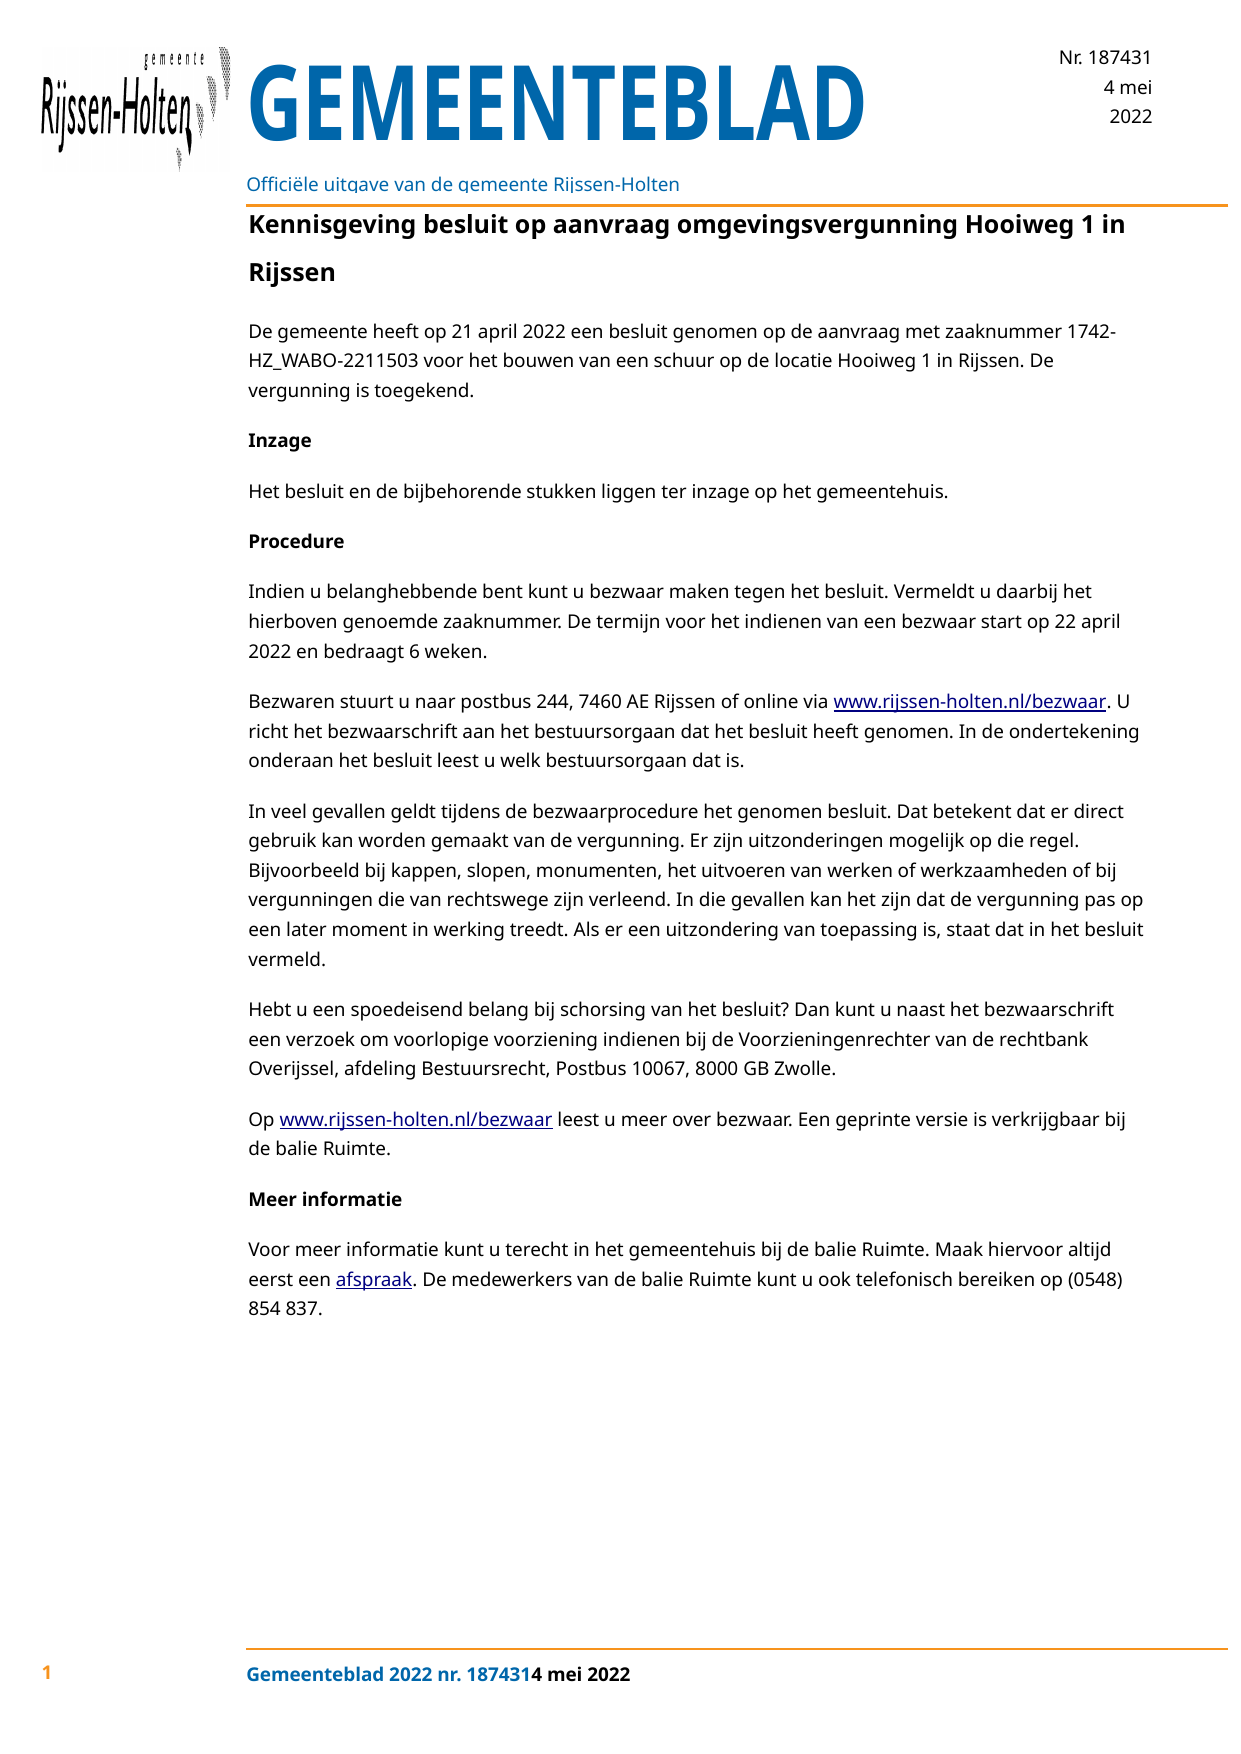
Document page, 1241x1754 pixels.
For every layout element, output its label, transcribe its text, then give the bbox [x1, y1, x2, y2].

text Bezwaren stuurt u naar postbus 244, 7460 AE Rijssen of online via www.rijssen-holten.nl/bezwaar. U richt het bezwaarschrift aan het bestuursorgaan dat het besluit heeft genomen. In de ondertekening onderaan het besluit leest u welk bestuursorgaan dat is. [248, 688, 1152, 773]
text De gemeente heeft op 21 april 2022 een besluit genomen op de aanvraag met zaaknummer 1742-HZ_WABO-2211503 voor het bouwen van een schuur op de locatie Hooiweg 1 in Rijssen. De vergunning is toegekend. [248, 318, 1152, 403]
text Voor meer informatie kunt u terecht in het gemeentehuis bij de balie Ruimte. Maak hiervoor altijd eerst een afspraak. De medewerkers van de balie Ruimte kunt u ook telefonisch bereiken op (0548) 854 837. [248, 1236, 1152, 1321]
text Inzage [248, 427, 1152, 453]
text Op www.rijssen-holten.nl/bezwaar leest u meer over bezwaar. Een geprinte versie is verkrijgbaar bij de balie Ruimte. [248, 1106, 1152, 1161]
text Indien u belanghebbende bent kunt u bezwaar maken tegen het besluit. Vermeldt u daarbij het hierboven genoemde zaaknummer. De termijn voor het indienen van een bezwaar start op 22 april 2022 en bedraagt 6 weken. [248, 579, 1152, 664]
text Het besluit en de bijbehorende stukken liggen ter inzage op het gemeentehuis. [248, 478, 1152, 504]
text Meer informatie [248, 1186, 1152, 1212]
picture [41, 47, 231, 172]
text Procedure [248, 528, 1152, 554]
text In veel gevallen geldt tijdens de bezwaarprocedure het genomen besluit. Dat betekent dat er direct gebruik kan worden gemaakt van de vergunning. Er zijn uitzonderingen mogelijk op die regel. Bijvoorbeeld bij kappen, slopen, monumenten, het uitvoeren van werken of werkzaamheden of bij vergunningen die van rechtswege zijn verleend. In die gevallen kan het zijn dat de vergunning pas op een later moment in werking treedt. Als er een uitzondering van toepassing is, staat dat in het besluit vermeld. [248, 798, 1152, 972]
text Kennisgeving besluit op aanvraag omgevingsvergunning Hooiweg 1 in Rijssen [248, 207, 1152, 288]
text Hebt u een spoedeisend belang bij schorsing van het besluit? Dan kunt u naast het bezwaarschrift een verzoek om voorlopige voorziening indienen bij de Voorzieningenrechter van de rechtbank Overijssel, afdeling Bestuursrecht, Postbus 10067, 8000 GB Zwolle. [248, 996, 1152, 1081]
